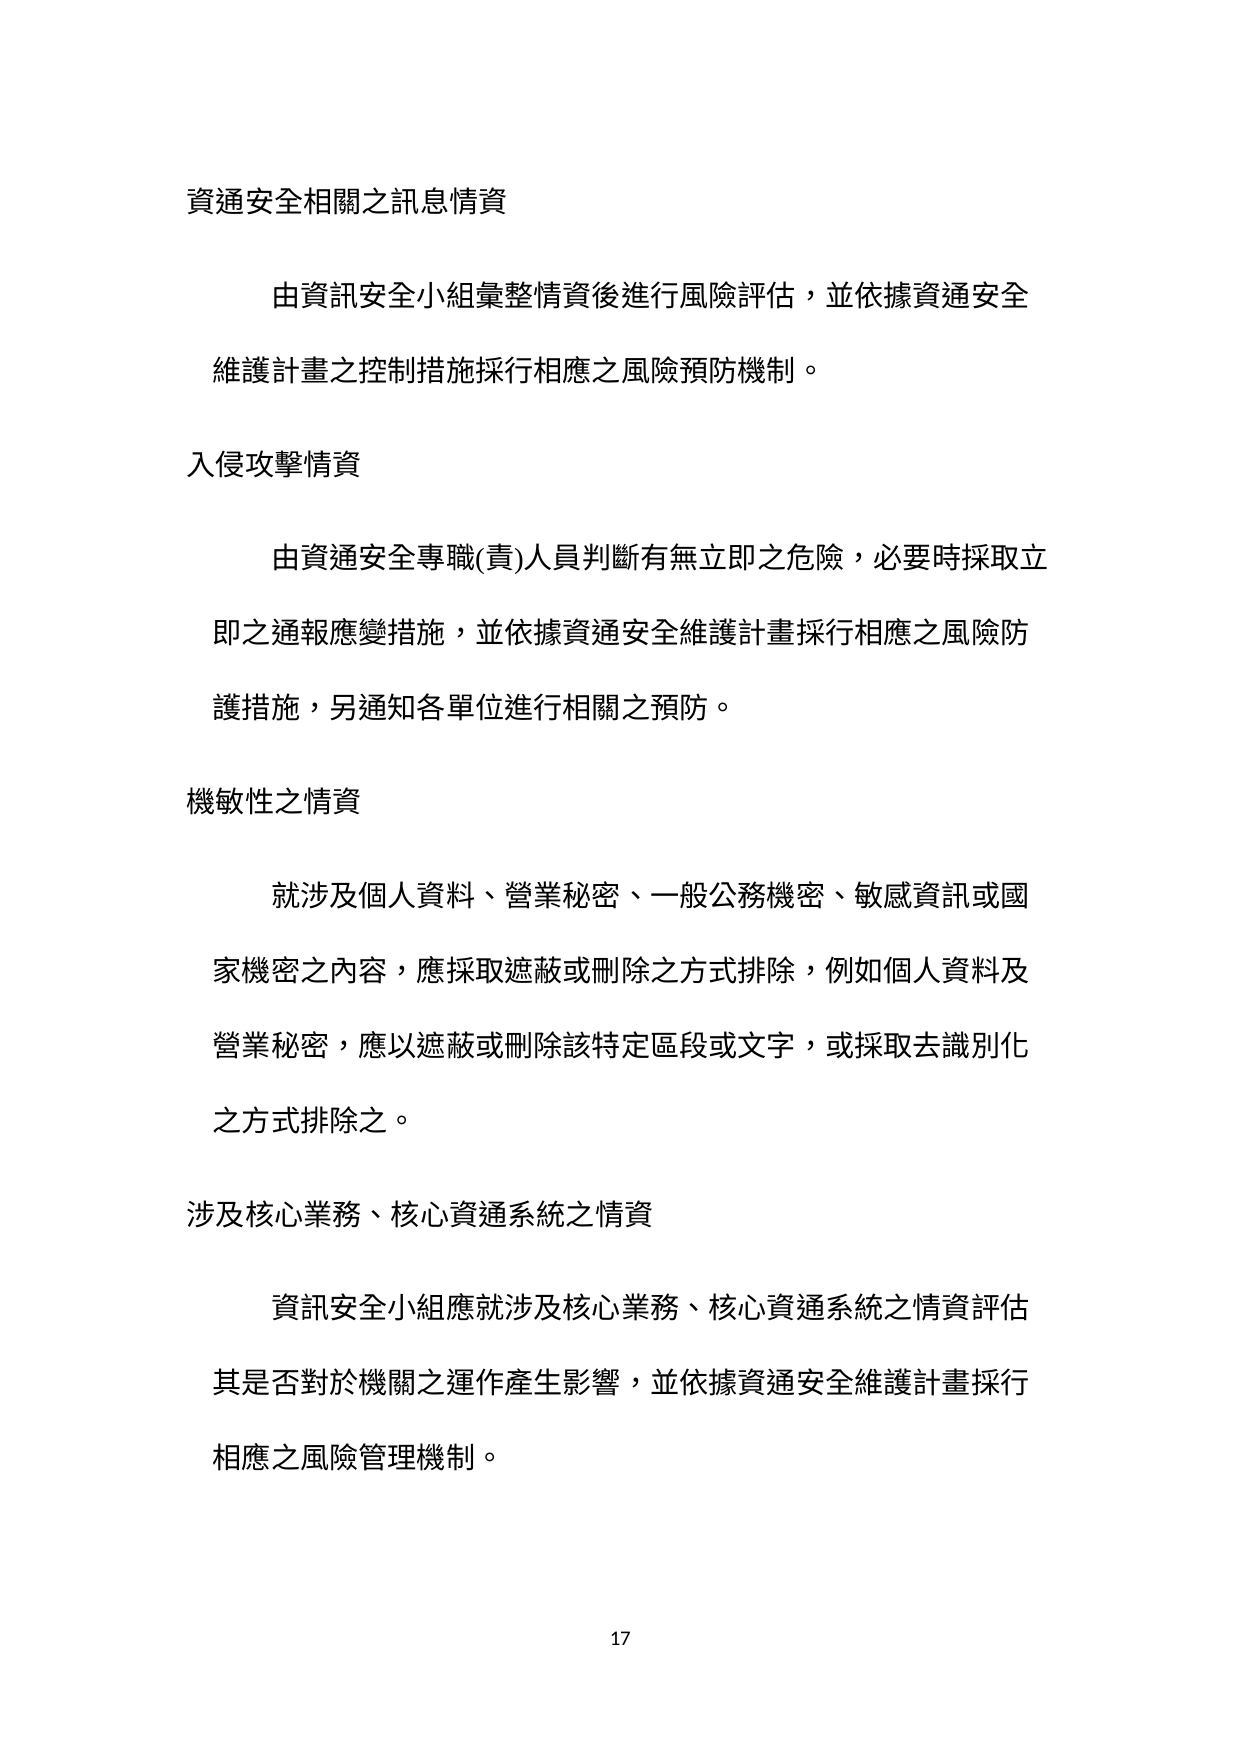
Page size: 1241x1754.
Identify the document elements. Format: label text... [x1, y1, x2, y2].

text 就涉及個人資料、營業秘密、一般公務機密、敏感資訊或國家機密之內容，應採取遮蔽或刪除之方式排除，例如個人資料及營業秘密，應以遮蔽或刪除該特定區段或文字，或採取去識別化之方式排除之。 [212, 856, 1053, 1156]
subtitle 涉及核心業務、核心資通系統之情資 [186, 1175, 1053, 1250]
subtitle 資通安全相關之訊息情資 [186, 162, 1053, 237]
text 由資訊安全小組彙整情資後進行風險評估，並依據資通安全維護計畫之控制措施採行相應之風險預防機制。 [212, 256, 1053, 406]
text 由資通安全專職(責)人員判斷有無立即之危險，必要時採取立即之通報應變措施，並依據資通安全維護計畫採行相應之風險防護措施，另通知各單位進行相關之預防。 [212, 519, 1053, 744]
subtitle 機敏性之情資 [186, 762, 1053, 837]
text 資訊安全小組應就涉及核心業務、核心資通系統之情資評估其是否對於機關之運作產生影響，並依據資通安全維護計畫採行相應之風險管理機制。 [212, 1269, 1053, 1494]
subtitle 入侵攻擊情資 [186, 425, 1053, 500]
